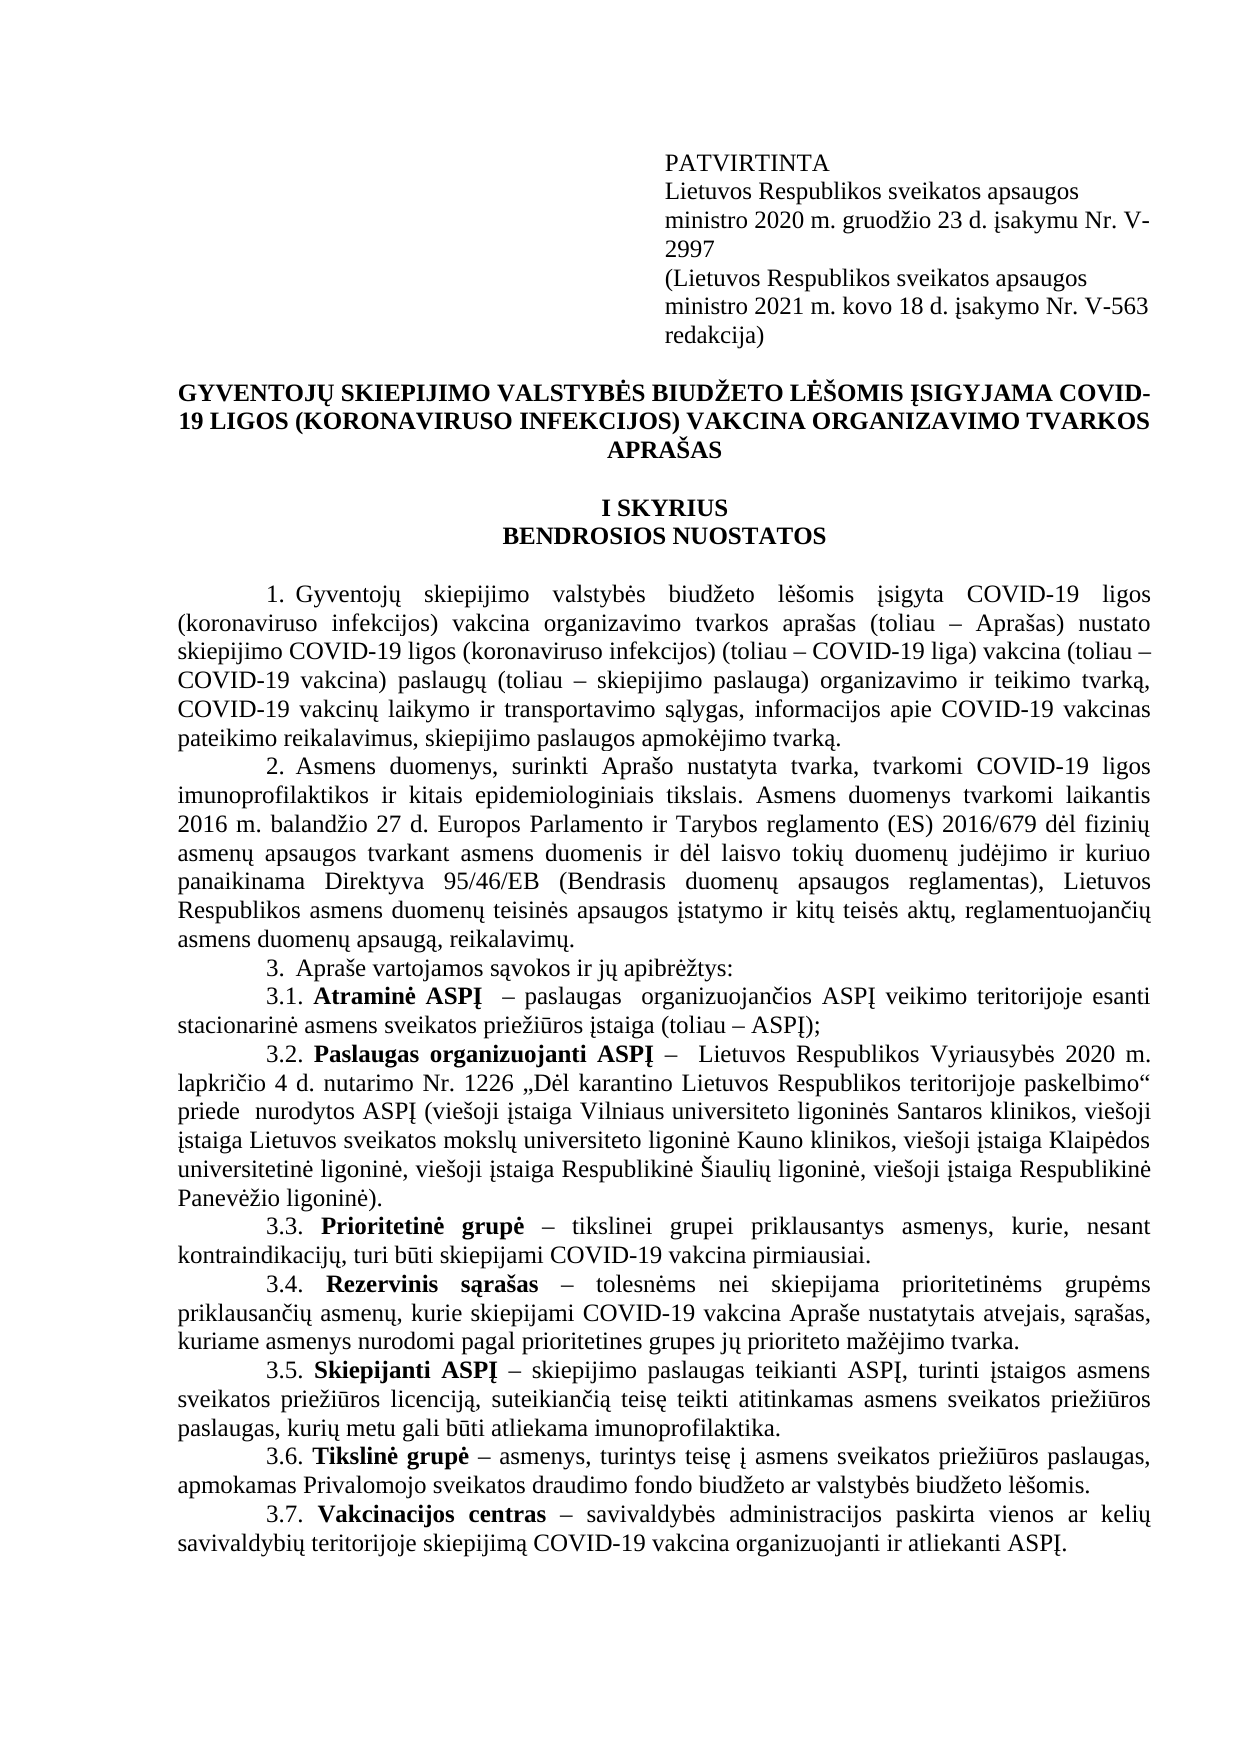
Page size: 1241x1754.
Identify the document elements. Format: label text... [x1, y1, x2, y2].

text 3.4. Rezervinis sąrašas – tolesnėms nei skiepijama prioritetinėms grupėms priklausančių asmenų, kurie skiepijami COVID-19 vakcina Apraše nustatytais atvejais, sąrašas, kuriame asmenys nurodomi pagal prioritetines grupes jų prioriteto mažėjimo tvarka. [177, 1269, 1152, 1355]
text 3.2. Paslaugas organizuojanti ASPĮ – Lietuvos Respublikos Vyriausybės 2020 m. lapkričio 4 d. nutarimo Nr. 1226 „Dėl karantino Lietuvos Respublikos teritorijoje paskelbimo“ priede nurodytos ASPĮ (viešoji įstaiga Vilniaus universiteto ligoninės Santaros klinikos, viešoji įstaiga Lietuvos sveikatos mokslų universiteto ligoninė Kauno klinikos, viešoji įstaiga Klaipėdos universitetinė ligoninė, viešoji įstaiga Respublikinė Šiaulių ligoninė, viešoji įstaiga Respublikinė Panevėžio ligoninė). [177, 1039, 1152, 1211]
text 3.1. Atraminė ASPĮ – paslaugas organizuojančios ASPĮ veikimo teritorijoje esanti stacionarinė asmens sveikatos priežiūros įstaiga (toliau – ASPĮ); [177, 981, 1152, 1039]
text BENDROSIOS NUOSTATOS [177, 521, 1152, 550]
text 3.5. Skiepijanti ASPĮ – skiepijimo paslaugas teikianti ASPĮ, turinti įstaigos asmens sveikatos priežiūros licenciją, suteikiančią teisę teikti atitinkamas asmens sveikatos priežiūros paslaugas, kurių metu gali būti atliekama imunoprofilaktika. [177, 1355, 1152, 1441]
text 3.7. Vakcinacijos centras – savivaldybės administracijos paskirta vienos ar kelių savivaldybių teritorijoje skiepijimą COVID-19 vakcina organizuojanti ir atliekanti ASPĮ. [177, 1499, 1152, 1556]
text (Lietuvos Respublikos sveikatos apsaugos ministro 2021 m. kovo 18 d. įsakymo Nr. V-563 [664, 263, 1152, 320]
text 2. Asmens duomenys, surinkti Aprašo nustatyta tvarka, tvarkomi COVID-19 ligos imunoprofilaktikos ir kitais epidemiologiniais tikslais. Asmens duomenys tvarkomi laikantis 2016 m. balandžio 27 d. Europos Parlamento ir Tarybos reglamento (ES) 2016/679 dėl fizinių asmenų apsaugos tvarkant asmens duomenis ir dėl laisvo tokių duomenų judėjimo ir kuriuo panaikinama Direktyva 95/46/EB (Bendrasis duomenų apsaugos reglamentas), Lietuvos Respublikos asmens duomenų teisinės apsaugos įstatymo ir kitų teisės aktų, reglamentuojančių asmens duomenų apsaugą, reikalavimų. [177, 751, 1152, 953]
text 1. Gyventojų skiepijimo valstybės biudžeto lėšomis įsigyta COVID-19 ligos (koronaviruso infekcijos) vakcina organizavimo tvarkos aprašas (toliau – Aprašas) nustato skiepijimo COVID-19 ligos (koronaviruso infekcijos) (toliau – COVID-19 liga) vakcina (toliau – COVID-19 vakcina) paslaugų (toliau – skiepijimo paslauga) organizavimo ir teikimo tvarką, COVID-19 vakcinų laikymo ir transportavimo sąlygas, informacijos apie COVID-19 vakcinas pateikimo reikalavimus, skiepijimo paslaugos apmokėjimo tvarką. [177, 579, 1152, 751]
text Lietuvos Respublikos sveikatos apsaugos ministro 2020 m. gruodžio 23 d. įsakymu Nr. V-2997 [664, 176, 1152, 263]
text 3. Apraše vartojamos sąvokos ir jų apibrėžtys: [177, 953, 1152, 981]
text 3.3. Prioritetinė grupė – tikslinei grupei priklausantys asmenys, kurie, nesant kontraindikacijų, turi būti skiepijami COVID-19 vakcina pirmiausiai. [177, 1211, 1152, 1269]
text PATVIRTINTA [664, 148, 1152, 176]
text redakcija) [664, 320, 1152, 349]
text I SKYRIUS [177, 493, 1152, 521]
text GYVENTOJŲ SKIEPIJIMO VALSTYBĖS BIUDŽETO LĖŠOMIS ĮSIGYJAMA COVID-19 LIGOS (KORONAVIRUSO INFEKCIJOS) VAKCINA ORGANIZAVIMO TVARKOS APRAŠAS [177, 378, 1152, 464]
text 3.6. Tikslinė grupė – asmenys, turintys teisę į asmens sveikatos priežiūros paslaugas, apmokamas Privalomojo sveikatos draudimo fondo biudžeto ar valstybės biudžeto lėšomis. [177, 1441, 1152, 1499]
